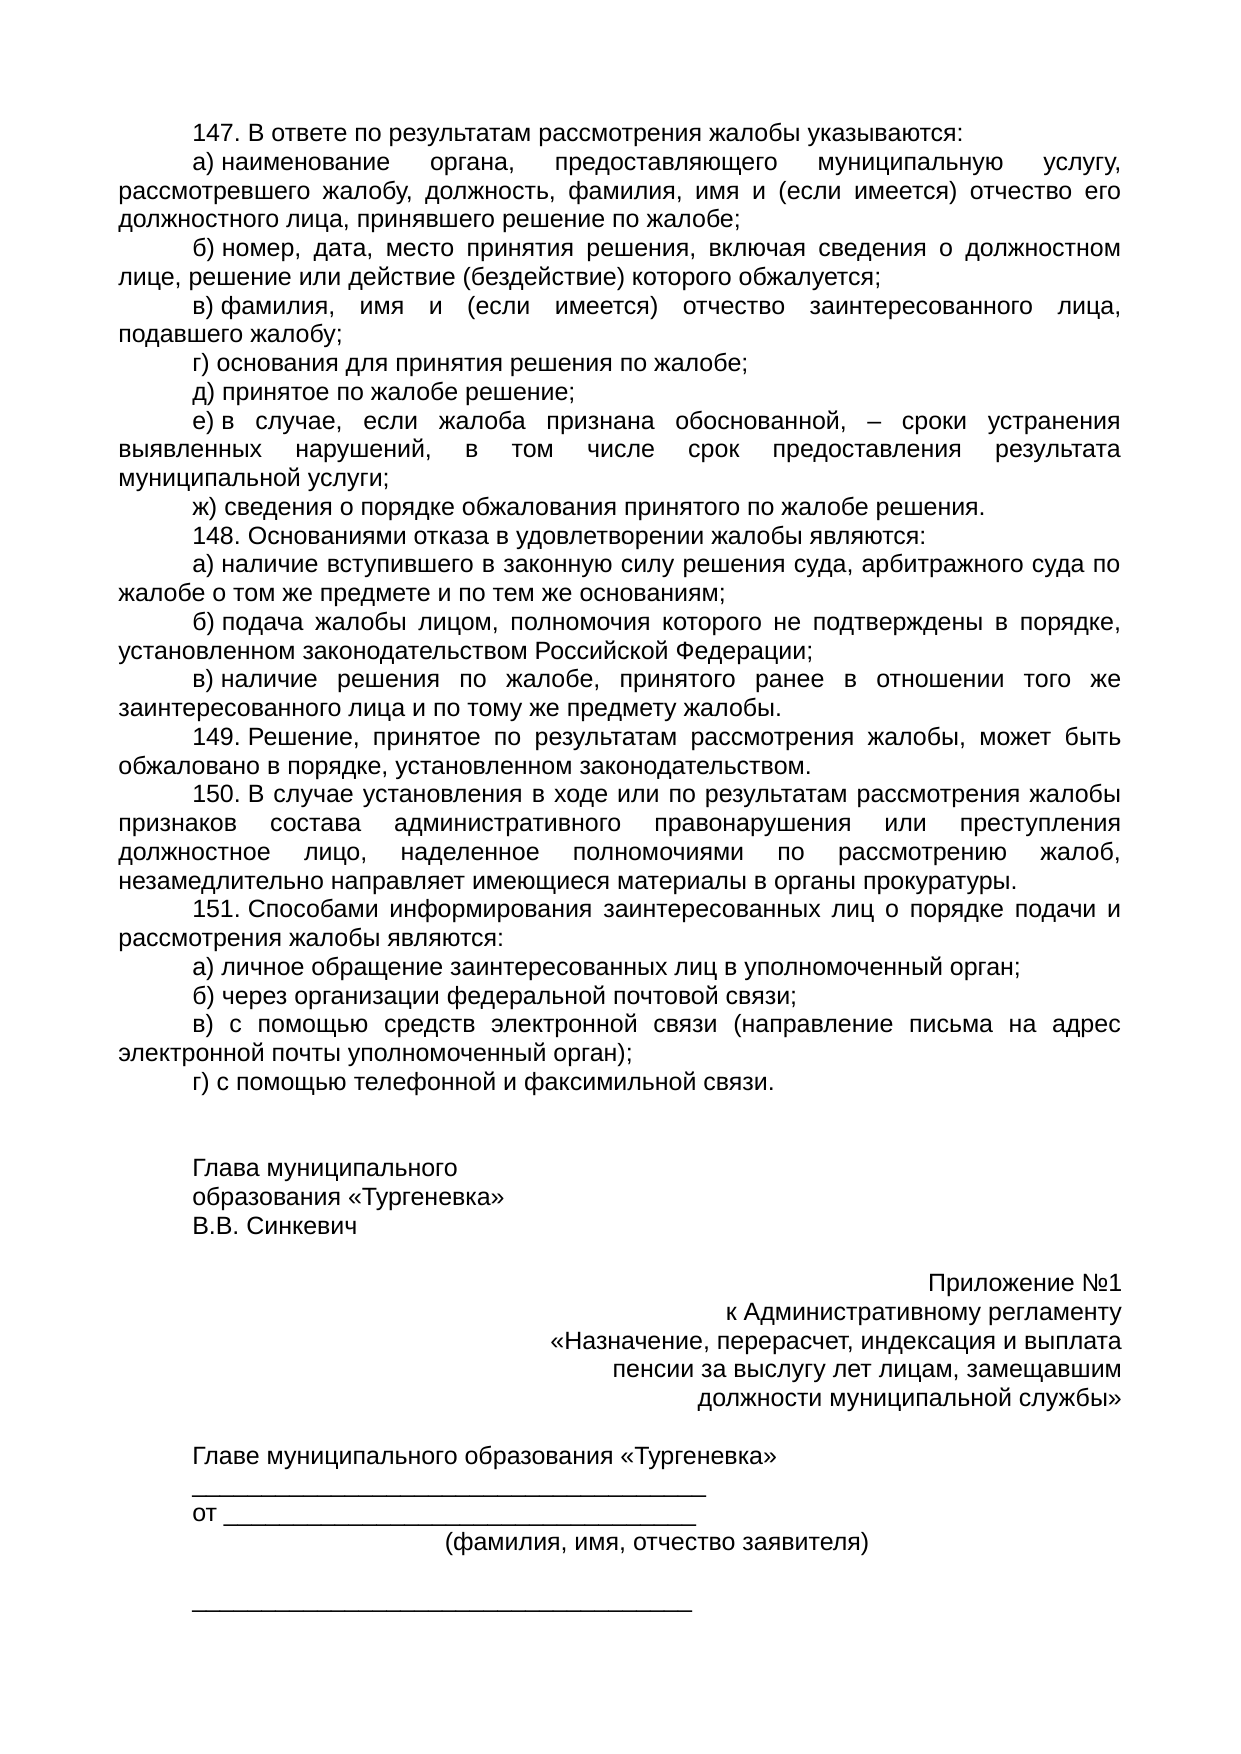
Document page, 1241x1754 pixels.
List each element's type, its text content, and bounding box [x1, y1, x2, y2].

text В.В. Синкевич [118, 1211, 1122, 1239]
text а) наименование органа, предоставляющего муниципальную услугу, рассмотревшего жалобу, должность, фамилия, имя и (если имеется) отчество его должностного лица, принявшего решение по жалобе; [118, 147, 1122, 233]
text 148. Основаниями отказа в удовлетворении жалобы являются: [118, 521, 1122, 549]
text 151. Способами информирования заинтересованных лиц о порядке подачи и рассмотрения жалобы являются: [118, 894, 1122, 952]
text пенсии за выслугу лет лицам, замещавшим [118, 1354, 1122, 1383]
text а) наличие вступившего в законную силу решения суда, арбитражного суда по жалобе о том же предмете и по тем же основаниям; [118, 549, 1122, 607]
text б) номер, дата, место принятия решения, включая сведения о должностном лице, решение или действие (бездействие) которого обжалуется; [118, 233, 1122, 291]
text в) с помощью средств электронной связи (направление письма на адрес электронной почты уполномоченный орган); [118, 1009, 1122, 1067]
text _____________________________________ [118, 1469, 1122, 1498]
text б) через организации федеральной почтовой связи; [118, 981, 1122, 1009]
text Глава муниципального [118, 1153, 1122, 1182]
text е) в случае, если жалоба признана обоснованной, – сроки устранения выявленных нарушений, в том числе срок предоставления результата муниципальной услуги; [118, 406, 1122, 492]
text 149. Решение, принятое по результатам рассмотрения жалобы, может быть обжаловано в порядке, установленном законодательством. [118, 722, 1122, 779]
text 147. В ответе по результатам рассмотрения жалобы указываются: [118, 118, 1122, 147]
text ж) сведения о порядке обжалования принятого по жалобе решения. [118, 492, 1122, 521]
text б) подача жалобы лицом, полномочия которого не подтверждены в порядке, установленном законодательством Российской Федерации; [118, 607, 1122, 664]
text в) фамилия, имя и (если имеется) отчество заинтересованного лица, подавшего жалобу; [118, 291, 1122, 348]
text «Назначение, перерасчет, индексация и выплата [118, 1326, 1122, 1354]
text г) с помощью телефонной и факсимильной связи. [118, 1067, 1122, 1096]
text Приложение №1 [118, 1268, 1122, 1297]
text г) основания для принятия решения по жалобе; [118, 348, 1122, 377]
text а) личное обращение заинтересованных лиц в уполномоченный орган; [118, 952, 1122, 981]
text Главе муниципального образования «Тургеневка» [118, 1441, 1122, 1469]
text образования «Тургеневка» [118, 1182, 1122, 1211]
text 150. В случае установления в ходе или по результатам рассмотрения жалобы признаков состава административного правонарушения или преступления должностное лицо, наделенное полномочиями по рассмотрению жалоб, незамедлительно направляет имеющиеся материалы в органы прокуратуры. [118, 779, 1122, 894]
text (фамилия, имя, отчество заявителя) [118, 1527, 1122, 1556]
text к Административному регламенту [118, 1297, 1122, 1326]
text д) принятое по жалобе решение; [118, 377, 1122, 406]
text от __________________________________ [118, 1498, 1122, 1527]
text ____________________________________ [118, 1584, 1122, 1613]
text в) наличие решения по жалобе, принятого ранее в отношении того же заинтересованного лица и по тому же предмету жалобы. [118, 664, 1122, 722]
text должности муниципальной службы» [118, 1383, 1122, 1412]
